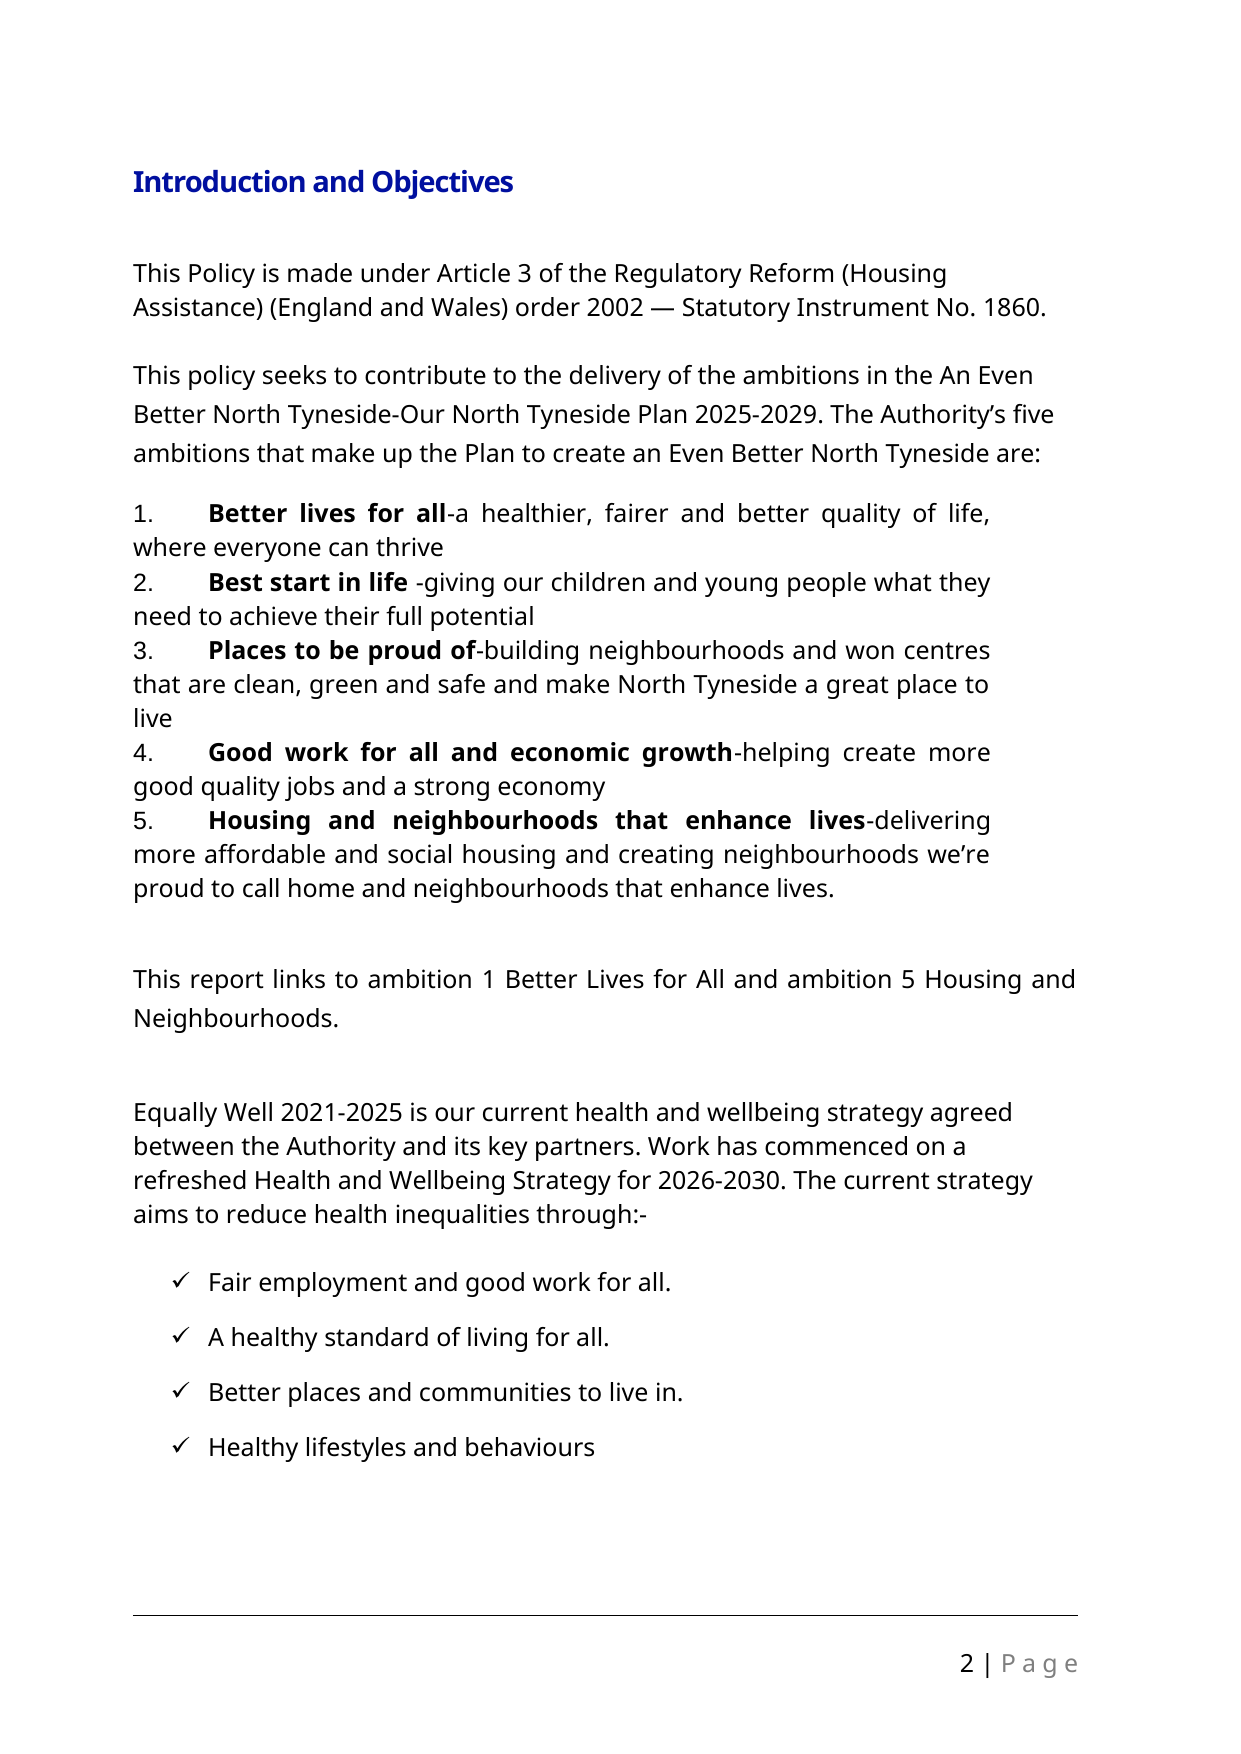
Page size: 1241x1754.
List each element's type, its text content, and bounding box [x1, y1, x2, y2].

text Equally Well 2021-2025 is our current health and wellbeing strategy agreed between the Authority and its key partners. Work has commenced on a refreshed Health and Wellbeing Strategy for 2026-2030. The current strategy aims to reduce health inequalities through:- [133, 1095, 1078, 1231]
list Better places and communities to live in. [170, 1375, 1078, 1409]
list Places to be proud of-building neighbourhoods and won centres that are clean, green and safe and make North Tyneside a great place to live [133, 632, 991, 734]
list Best start in life -giving our children and young people what they need to achieve their full potential [133, 564, 991, 632]
text This Policy is made under Article 3 of the Regulatory Reform (Housing Assistance) (England and Wales) order 2002 — Statutory Instrument No. 1860. [133, 256, 1077, 324]
list Housing and neighbourhoods that enhance lives-delivering more affordable and social housing and creating neighbourhoods we’re proud to call home and neighbourhoods that enhance lives. [133, 803, 991, 905]
list Good work for all and economic growth-helping create more good quality jobs and a strong economy [133, 734, 991, 803]
text This report links to ambition 1 Better Lives for All and ambition 5 Housing and Neighbourhoods. [133, 962, 1078, 1035]
subtitle Introduction and Objectives [133, 161, 1078, 201]
list Healthy lifestyles and behaviours [170, 1430, 1078, 1464]
list Better lives for all-a healthier, fairer and better quality of life, where everyone can thrive [133, 496, 991, 564]
list Fair employment and good work for all. [170, 1265, 1078, 1299]
text This policy seeks to contribute to the delivery of the ambitions in the An Even Better North Tyneside-Our North Tyneside Plan 2025-2029. The Authority’s five ambitions that make up the Plan to create an Even Better North Tyneside are: [133, 358, 1078, 470]
list A healthy standard of living for all. [170, 1320, 1078, 1354]
